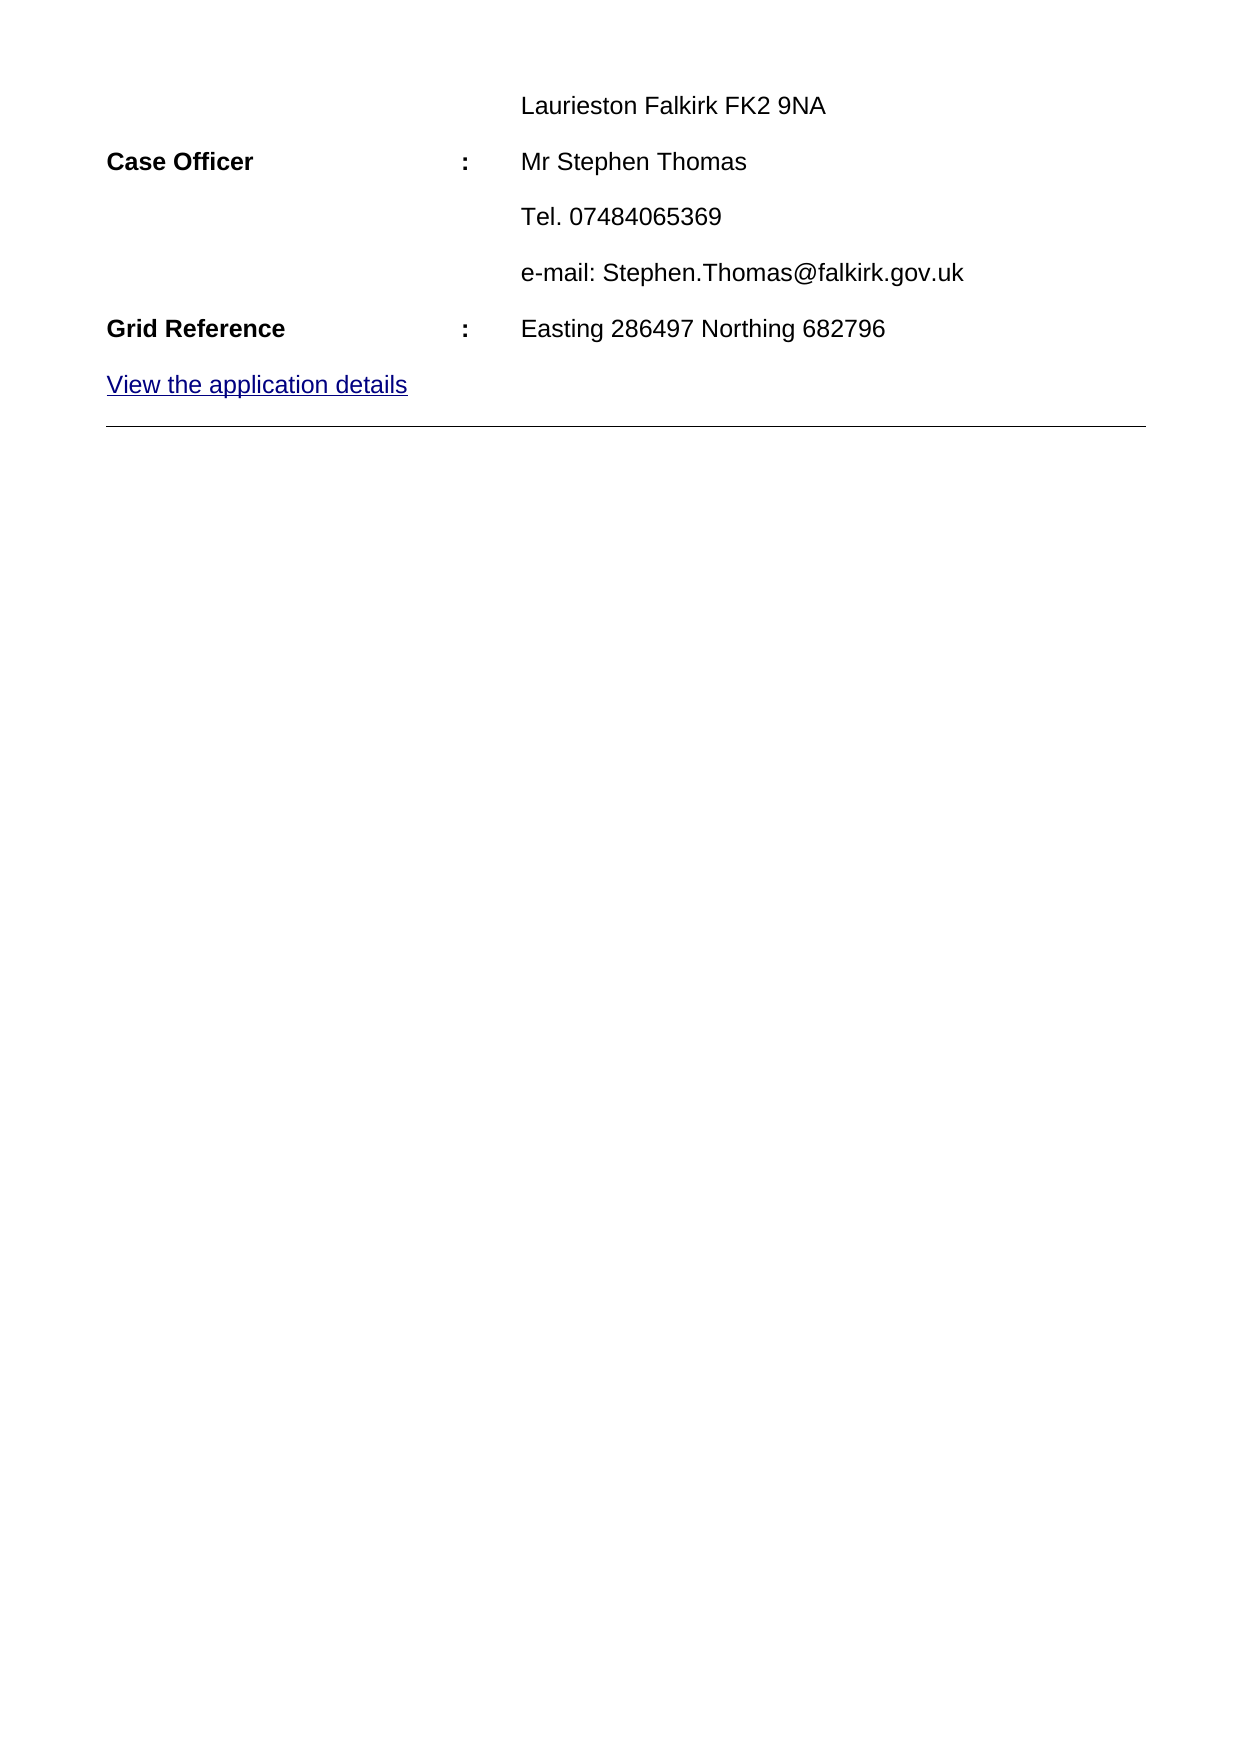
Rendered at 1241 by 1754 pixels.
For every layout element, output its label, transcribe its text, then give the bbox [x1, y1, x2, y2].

text Case Officer : Mr Stephen Thomas [106, 146, 1146, 175]
text View the application details [106, 370, 1146, 398]
text Grid Reference : Easting 286497 Northing 682796 [106, 314, 1146, 343]
text e-mail: Stephen.Thomas@falkirk.gov.uk [106, 258, 1146, 287]
text Tel. 07484065369 [106, 202, 1146, 231]
text Laurieston Falkirk FK2 9NA [106, 91, 1146, 119]
